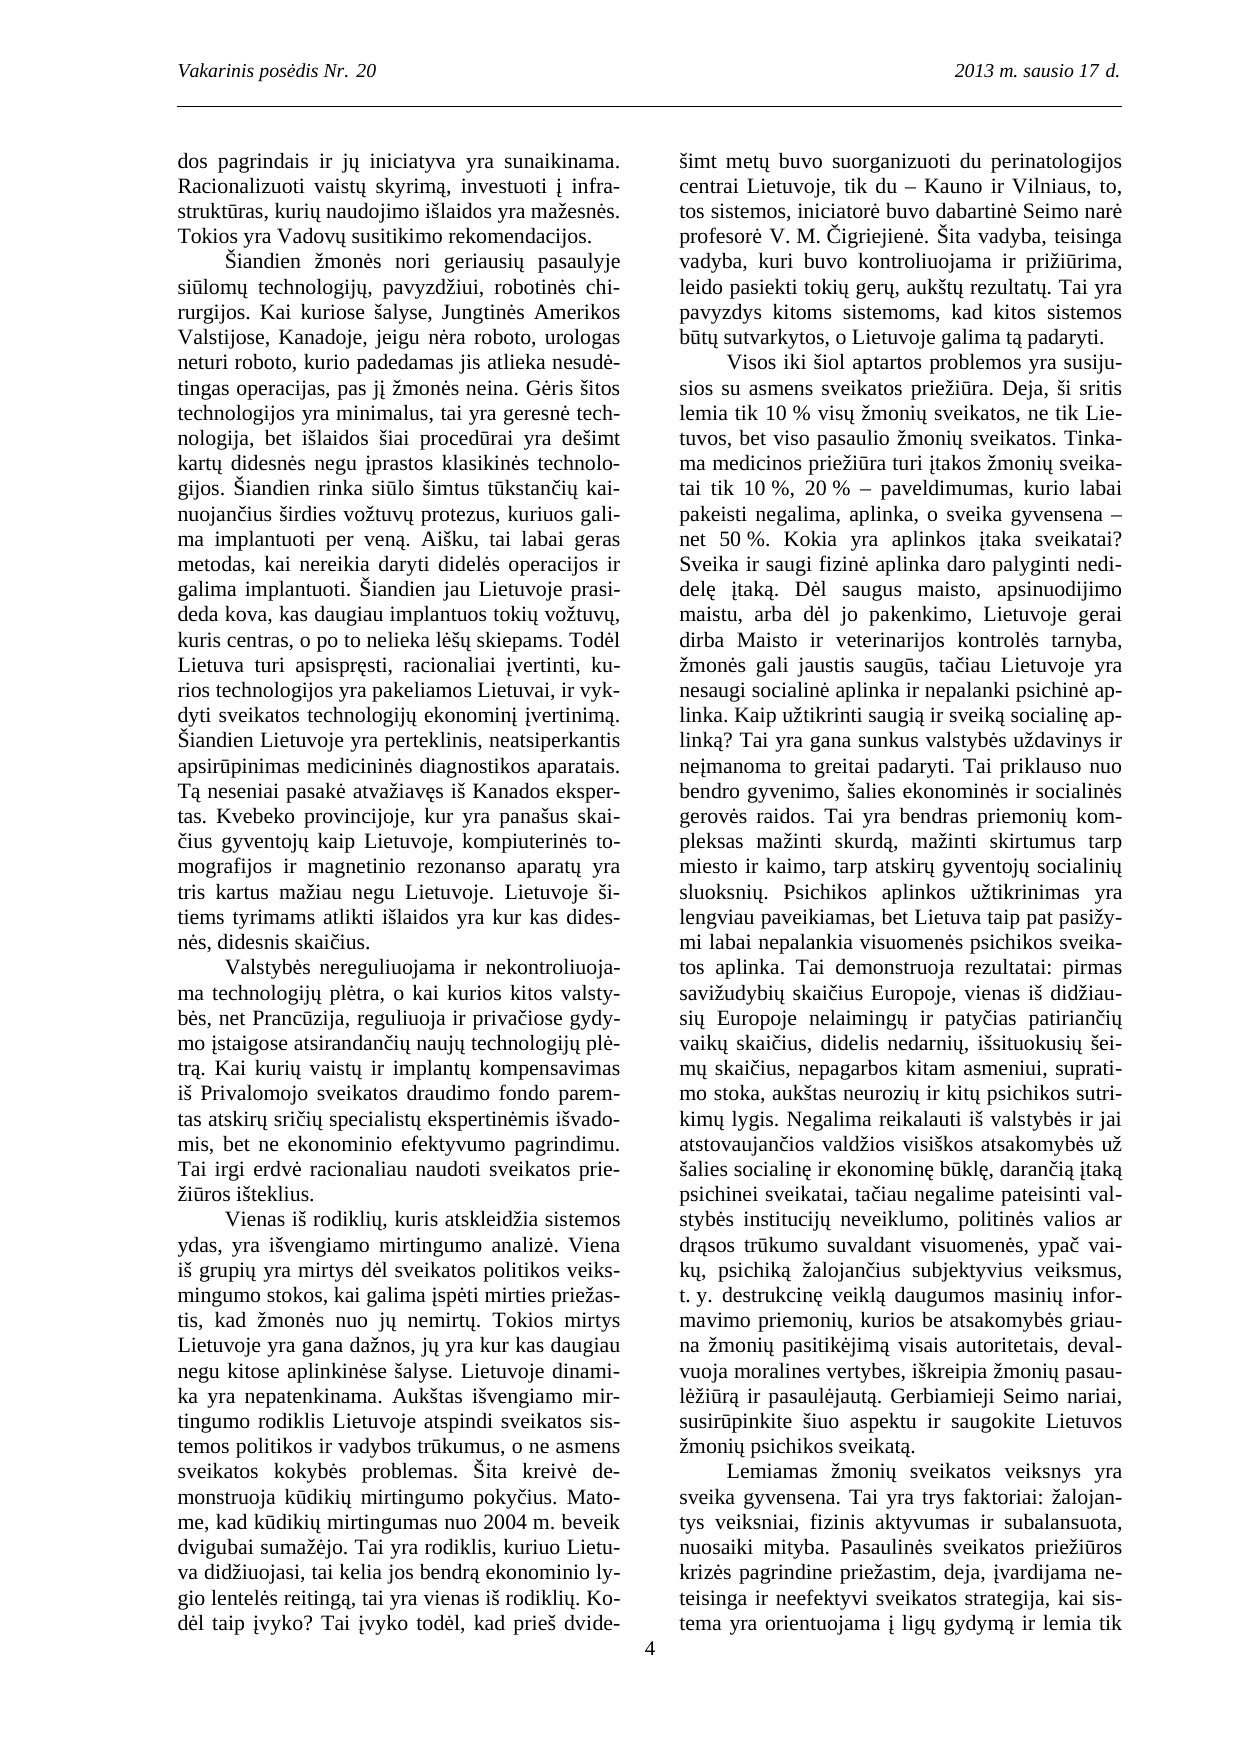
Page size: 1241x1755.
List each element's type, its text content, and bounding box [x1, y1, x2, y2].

text Šian­dien žmo­nės no­ri ge­riau­sių pa­sau­ly­je siū­lo­mų tech­no­lo­gi­jų, pa­vyz­džiui, ro­bo­ti­nės chi­rur­gi­jos. Kai ku­rio­se ša­ly­se, Jung­ti­nės Ame­ri­kos Vals­ti­jo­se, Ka­na­do­je, jei­gu nė­ra ro­bo­to, uro­lo­gas ne­tu­ri ro­bo­to, ku­rio pa­de­da­mas jis at­lie­ka ne­su­dė­tin­gas ope­ra­ci­jas, pas jį žmo­nės ne­ina. Gė­ris ši­tos tech­no­lo­gi­jos yra mi­ni­ma­lus, tai yra ge­res­nė tech­no­lo­gi­ja, bet iš­lai­dos šiai pro­ce­dū­rai yra de­šimt kar­tų di­des­nės ne­gu įpras­tos kla­si­ki­nės tech­no­lo­gi­jos. Šian­dien rin­ka siū­lo šim­tus tūks­tan­čių kai­nuo­jan­čius šir­dies vož­tu­vų pro­te­zus, ku­riuos ga­li­ma im­plan­tuo­ti per ve­ną. Aiš­ku, tai la­bai ge­ras me­to­das, kai ne­rei­kia da­ry­ti di­de­lės ope­ra­ci­jos ir ga­li­ma im­plan­tuo­ti. Šian­dien jau Lie­tu­vo­je pra­si­de­da ko­va, kas dau­giau im­plan­tuos to­kių vož­tu­vų, ku­ris cen­tras, o po to ne­lie­ka lė­šų skie­pams. To­dėl Lie­tu­va tu­ri ap­si­spręs­ti, ra­cio­na­liai įver­tin­ti, ku­rios tech­no­lo­gi­jos yra pa­ke­lia­mos Lie­tu­vai, ir vyk­dy­ti svei­ka­tos tech­no­lo­gi­jų eko­no­mi­nį įver­ti­ni­mą. Šian­dien Lie­tu­vo­je yra per­tek­li­nis, ne­at­si­per­kan­tis ap­si­rū­pi­ni­mas me­di­ci­ni­nės diag­nos­ti­kos apa­ra­tais. Tą ne­se­niai pa­sa­kė at­va­žia­vęs iš Ka­na­dos eks­per­tas. Kve­be­ko pro­vin­ci­jo­je, kur yra pa­na­šus skai­čius gy­ven­to­jų kaip Lie­tu­vo­je, kom­piu­te­ri­nės to­mog­ra­fi­jos ir mag­ne­ti­nio re­zo­nan­so apa­ra­tų yra tris kar­tus ma­žiau ne­gu Lie­tu­vo­je. Lie­tu­vo­je ši­tiems ty­ri­mams at­lik­ti iš­lai­dos yra kur kas di­des­nės, di­des­nis skai­čius. [177, 248, 620, 954]
text Vi­sos iki šiol ap­tar­tos pro­ble­mos yra su­si­ju­sios su as­mens svei­ka­tos prie­žiū­ra. De­ja, ši sri­tis le­mia tik 10 % vi­sų žmo­nių svei­ka­tos, ne tik Lie­tu­vos, bet vi­so pa­sau­lio žmo­nių svei­ka­tos. Tin­ka­ma me­di­ci­nos prie­žiū­ra tu­ri įta­kos žmo­nių svei­ka­tai tik 10 %, 20 % – pa­vel­di­mu­mas, ku­rio la­bai pa­keis­ti ne­ga­li­ma, ap­lin­ka, o svei­ka gy­ven­se­na – net 50 %. Ko­kia yra ap­lin­kos įta­ka svei­ka­tai? Svei­ka ir sau­gi fi­zi­nė ap­lin­ka da­ro pa­ly­gin­ti ne­di­de­lę įta­ką. Dėl sau­gus mais­to, ap­si­nuo­di­ji­mo mais­tu, ar­ba dėl jo pa­ken­ki­mo, Lie­tu­vo­je ge­rai dir­ba Mais­to ir ve­te­ri­na­ri­jos kon­tro­lės tar­ny­ba, žmo­nės ga­li jaus­tis sau­gūs, ta­čiau Lie­tu­vo­je yra ne­sau­gi so­cia­li­nė ap­lin­ka ir ne­pa­lan­ki psi­chi­nė ap­lin­ka. Kaip už­tik­rin­ti sau­gią ir svei­ką so­cia­li­nę ap­lin­ką? Tai yra ga­na sun­kus vals­ty­bės už­da­vi­nys ir ne­įma­no­ma to grei­tai pa­da­ry­ti. Tai pri­klau­so nuo ben­dro gy­ve­ni­mo, ša­lies eko­no­mi­nės ir so­cia­li­nės ge­ro­vės rai­dos. Tai yra ben­dras prie­mo­nių kom­plek­sas ma­žin­ti skur­dą, ma­žin­ti skir­tu­mus tarp mies­to ir kai­mo, tarp at­ski­rų gy­ven­to­jų so­cia­li­nių sluoks­nių. Psi­chi­kos ap­lin­kos už­tik­ri­ni­mas yra leng­viau pa­vei­kia­mas, bet Lie­tu­va taip pat pa­si­žy­mi la­bai ne­pa­lan­kia vi­suo­me­nės psi­chi­kos svei­ka­tos ap­lin­ka. Tai de­monst­ruo­ja re­zul­ta­tai: pir­mas sa­vi­žu­dy­bių skai­čius Eu­ro­po­je, vie­nas iš di­džiau­sių Eu­ro­po­je ne­lai­min­gų ir pa­ty­čias pa­ti­rian­čių vai­kų skai­čius, di­de­lis ne­dar­nių, iš­si­tuo­ku­sių šei­mų skai­čius, ne­pa­gar­bos ki­tam as­me­niui, su­pra­ti­mo sto­ka, aukš­tas neu­ro­zių ir ki­tų psi­chi­kos su­tri­ki­mų ly­gis. Ne­ga­li­ma rei­ka­lau­ti iš vals­ty­bės ir jai at­sto­vau­jan­čios val­džios vi­siš­kos at­sa­ko­my­bės už ša­lies so­cia­li­nę ir eko­no­mi­nę būk­lę, da­ran­čią įta­ką psi­chi­nei svei­ka­tai, ta­čiau ne­ga­li­me pa­tei­sin­ti val­s­ty­bės ins­ti­tu­ci­jų ne­veik­lu­mo, po­li­ti­nės va­lios ar drą­sos trū­ku­mo su­val­dant vi­suo­me­nės, ypač vai­kų, psi­chi­ką ža­lo­jan­čius sub­jek­ty­vius veiks­mus, t. y. de­struk­ci­nę veik­lą dau­gu­mos ma­si­nių in­for­ma­vi­mo prie­mo­nių, ku­rios be at­sa­ko­my­bės griau­na žmo­nių pa­si­ti­kė­ji­mą vi­sais au­to­ri­te­tais, de­val­vuo­ja mo­ra­li­nes ver­ty­bes, iš­krei­pia žmo­nių pa­sau­lė­žiū­rą ir pa­sau­lė­jau­tą. Ger­bia­mie­ji Sei­mo na­riai, su­si­rū­pin­ki­te šiuo as­pek­tu ir sau­go­ki­te Lie­tu­vos žmo­nių psi­chi­kos svei­ka­tą. [679, 349, 1122, 1458]
text dos pa­grin­dais ir jų ini­cia­ty­va yra su­nai­ki­na­ma. Ra­cio­na­li­zuo­ti vais­tų sky­ri­mą, in­ves­tuo­ti į in­fra­struk­tū­ras, ku­rių nau­do­ji­mo iš­lai­dos yra ma­žes­nės. To­kios yra Va­do­vų su­si­ti­ki­mo re­ko­men­da­ci­jos. [177, 148, 620, 248]
text Le­mia­mas žmo­nių svei­ka­tos veiks­nys yra svei­ka gy­ven­se­na. Tai yra trys fak­to­riai: ža­lo­jan­tys veiks­niai, fi­zi­nis ak­ty­vu­mas ir su­ba­lan­suo­ta, nuo­sai­ki mi­ty­ba. Pa­sau­li­nės svei­ka­tos prie­žiū­ros kri­zės pa­grin­di­ne prie­žas­tim, de­ja, įvar­di­ja­ma ne­tei­sin­ga ir ne­efek­ty­vi svei­ka­tos stra­te­gi­ja, kai sis­te­ma yra orien­tuo­ja­ma į li­gų gy­dy­mą ir le­mia tik [679, 1458, 1122, 1635]
text Vie­nas iš ro­dik­lių, ku­ris at­sklei­džia sis­te­mos ydas, yra iš­ven­gia­mo mir­tin­gu­mo ana­li­zė. Vie­na iš gru­pių yra mir­tys dėl svei­ka­tos po­li­ti­kos veiks­min­gu­mo sto­kos, kai ga­li­ma įspė­ti mir­ties prie­žas­tis, kad žmo­nės nuo jų ne­mir­tų. To­kios mir­tys Lie­tu­vo­je yra ga­na daž­nos, jų yra kur kas dau­giau ne­gu ki­to­se ap­lin­ki­nė­se ša­ly­se. Lie­tu­vo­je di­na­mi­ka yra ne­pa­ten­ki­na­ma. Aukš­tas iš­ven­gia­mo mir­tin­gu­mo ro­dik­lis Lie­tu­vo­je at­spin­di svei­ka­tos sis­te­mos po­li­ti­kos ir va­dy­bos trū­ku­mus, o ne as­mens svei­ka­tos ko­ky­bės pro­ble­mas. Ši­ta krei­vė de­monst­ruo­ja kū­di­kių mir­tin­gu­mo po­ky­čius. Ma­to­me, kad kū­di­kių mir­tin­gu­mas nuo 2004 m. be­veik dvi­gu­bai su­ma­žė­jo. Tai yra ro­dik­lis, ku­riuo Lie­tu­va di­džiuo­ja­si, tai ke­lia jos ben­drą eko­no­mi­nio ly­gio len­te­lės rei­tin­gą, tai yra vie­nas iš ro­dik­lių. Ko­dėl taip įvy­ko? Tai įvy­ko to­dėl, kad prieš dvi­de­ [177, 1206, 620, 1635]
text šimt me­tų bu­vo suor­ga­ni­zuo­ti du pe­ri­na­to­lo­gi­jos cen­trai Lie­tu­vo­je, tik du – Kau­no ir Vil­niaus, to, tos sis­te­mos, ini­cia­to­rė bu­vo da­bar­ti­nė Sei­mo na­rė pro­fe­so­rė V. M. Čig­rie­jie­nė. Ši­ta va­dy­ba, tei­sin­ga va­dy­ba, ku­ri bu­vo kon­tro­liuo­ja­ma ir pri­žiū­ri­ma, lei­do pa­siek­ti to­kių ge­rų, aukš­tų re­zul­ta­tų. Tai yra pa­vyz­dys ki­toms sis­te­moms, kad ki­tos sis­te­mos bū­tų su­tvar­ky­tos, o Lie­tu­vo­je ga­li­ma tą pa­da­ry­ti. [679, 148, 1122, 349]
text Vals­ty­bės ne­re­gu­liuo­ja­ma ir ne­kon­tro­liuo­ja­ma tech­no­lo­gi­jų plėt­ra, o kai ku­rios ki­tos vals­ty­bės, net Pran­cū­zi­ja, re­gu­liuo­ja ir pri­va­čio­se gy­dy­mo įstai­go­se at­si­ran­dan­čių nau­jų tech­no­lo­gi­jų plė­t­rą. Kai ku­rių vais­tų ir im­plan­tų kom­pen­sa­vi­mas iš Pri­va­lo­mo­jo svei­ka­tos drau­di­mo fon­do pa­rem­tas at­ski­rų sri­čių spe­cia­lis­tų eks­per­ti­nė­mis iš­va­do­mis, bet ne eko­no­mi­nio efek­ty­vu­mo pa­grin­di­mu. Tai ir­gi erd­vė ra­cio­na­liau nau­do­ti svei­ka­tos prie­žiū­ros iš­tek­lius. [177, 954, 620, 1206]
